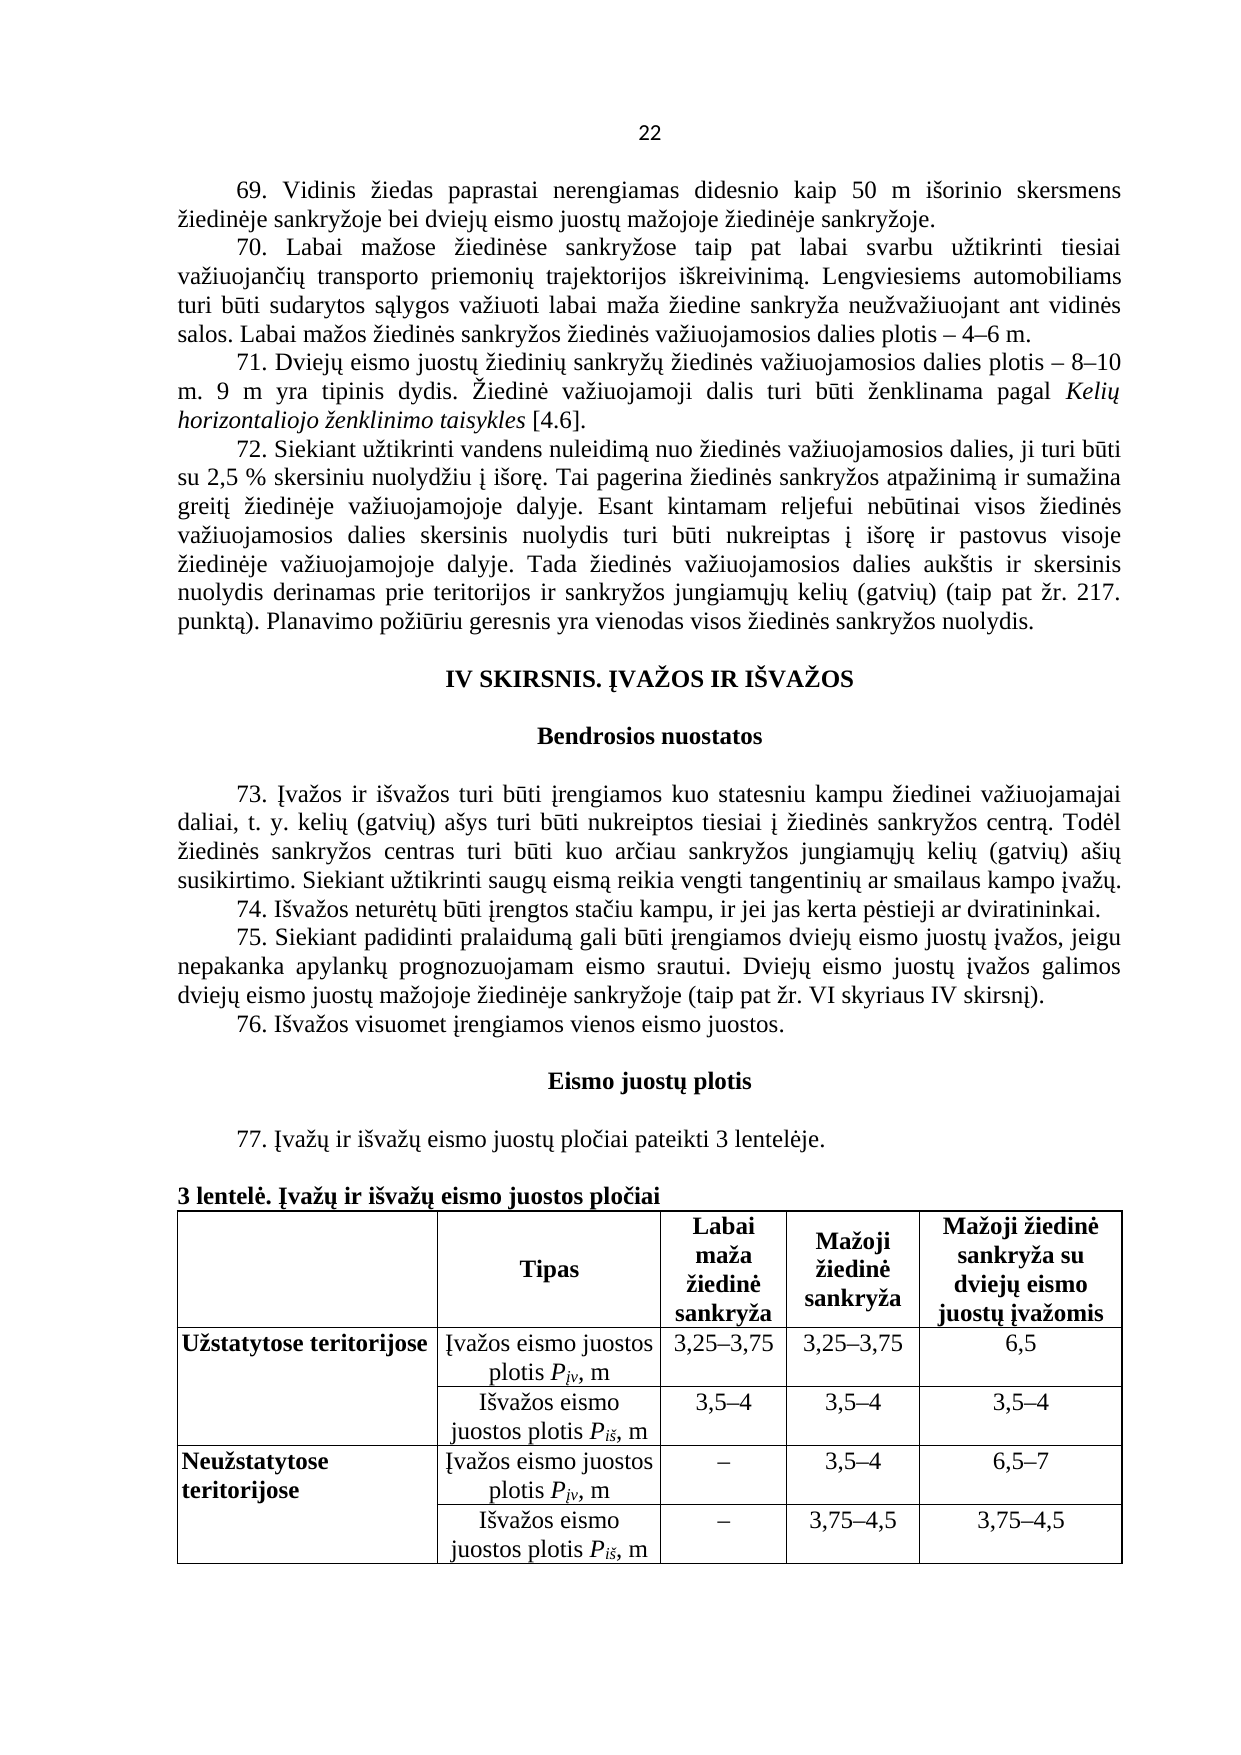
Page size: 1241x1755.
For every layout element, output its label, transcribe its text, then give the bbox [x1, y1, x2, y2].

text 73. Įvažos ir išvažos turi būti įrengiamos kuo statesniu kampu žiedinei važiuojamajai daliai, t. y. kelių (gatvių) ašys turi būti nukreiptos tiesiai į žiedinės sankryžos centrą. Todėl žiedinės sankryžos centras turi būti kuo arčiau sankryžos jungiamųjų kelių (gatvių) ašių susikirtimo. Siekiant užtikrinti saugų eismą reikia vengti tangentinių ar smailaus kampo įvažų. [177, 779, 1122, 894]
text 77. Įvažų ir išvažų eismo juostų pločiai pateikti 3 lentelėje. [177, 1124, 1122, 1152]
text Bendrosios nuostatos [177, 721, 1122, 750]
text 74. Išvažos neturėtų būti įrengtos stačiu kampu, ir jei jas kerta pėstieji ar dviratininkai. [177, 894, 1122, 922]
table_header Mažoji žiedinė sankryža [787, 1212, 919, 1326]
table_cell Įvažos eismo juostos plotis Pįv, m [438, 1446, 660, 1504]
text 69. Vidinis žiedas paprastai nerengiamas didesnio kaip 50 m išorinio skersmens žiedinėje sankryžoje bei dviejų eismo juostų mažojoje žiedinėje sankryžoje. [177, 175, 1122, 232]
text 70. Labai mažose žiedinėse sankryžose taip pat labai svarbu užtikrinti tiesiai važiuojančių transporto priemonių trajektorijos iškreivinimą. Lengviesiems automobiliams turi būti sudarytos sąlygos važiuoti labai maža žiedine sankryža neužvažiuojant ant vidinės salos. Labai mažos žiedinės sankryžos žiedinės važiuojamosios dalies plotis – 4–6 m. [177, 232, 1122, 347]
table_cell 3,5–4 [787, 1446, 919, 1504]
text 72. Siekiant užtikrinti vandens nuleidimą nuo žiedinės važiuojamosios dalies, ji turi būti su 2,5 % skersiniu nuolydžiu į išorę. Tai pagerina žiedinės sankryžos atpažinimą ir sumažina greitį žiedinėje važiuojamojoje dalyje. Esant kintamam reljefui nebūtinai visos žiedinės važiuojamosios dalies skersinis nuolydis turi būti nukreiptas į išorę ir pastovus visoje žiedinėje važiuojamojoje dalyje. Tada žiedinės važiuojamosios dalies aukštis ir skersinis nuolydis derinamas prie teritorijos ir sankryžos jungiamųjų kelių (gatvių) (taip pat žr. 217. punktą). Planavimo požiūriu geresnis yra vienodas visos žiedinės sankryžos nuolydis. [177, 434, 1122, 635]
table_cell 3,25–3,75 [787, 1328, 919, 1386]
table_cell Neužstatytose teritorijose [178, 1446, 437, 1563]
text 75. Siekiant padidinti pralaidumą gali būti įrengiamos dviejų eismo juostų įvažos, jeigu nepakanka apylankų prognozuojamam eismo srautui. Dviejų eismo juostų įvažos galimos dviejų eismo juostų mažojoje žiedinėje sankryžoje (taip pat žr. VI skyriaus IV skirsnį). [177, 922, 1122, 1009]
table_cell – [661, 1505, 786, 1563]
table_header Mažoji žiedinė sankryža su dviejų eismo juostų įvažomis [920, 1212, 1121, 1326]
table_cell 6,5–7 [920, 1446, 1121, 1504]
table_cell 3,25–3,75 [661, 1328, 786, 1386]
table_cell 3,75–4,5 [787, 1505, 919, 1563]
table_cell 3,75–4,5 [920, 1505, 1121, 1563]
table_cell 3,5–4 [787, 1387, 919, 1444]
table_cell – [661, 1446, 786, 1504]
text 3 lentelė. Įvažų ir išvažų eismo juostos pločiai [177, 1181, 1122, 1210]
table_header Tipas [438, 1212, 660, 1326]
table_cell Įvažos eismo juostos plotis Pįv, m [438, 1328, 660, 1386]
table_header [178, 1212, 437, 1326]
text 71. Dviejų eismo juostų žiedinių sankryžų žiedinės važiuojamosios dalies plotis – 8–10 m. 9 m yra tipinis dydis. Žiedinė važiuojamoji dalis turi būti ženklinama pagal Kelių horizontaliojo ženklinimo taisykles [4.6]. [177, 347, 1122, 434]
table_cell 3,5–4 [661, 1387, 786, 1444]
table_cell 3,5–4 [920, 1387, 1121, 1444]
table_cell 6,5 [920, 1328, 1121, 1386]
text Eismo juostų plotis [177, 1066, 1122, 1095]
table_cell Išvažos eismo juostos plotis Piš, m [438, 1505, 660, 1563]
table_header Labai maža žiedinė sankryža [661, 1212, 786, 1326]
text 76. Išvažos visuomet įrengiamos vienos eismo juostos. [177, 1009, 1122, 1037]
table_cell Išvažos eismo juostos plotis Piš, m [438, 1387, 660, 1444]
text IV SKIRSNIS. ĮVAŽOS IR IŠVAŽOS [177, 664, 1122, 692]
table_cell Užstatytose teritorijose [178, 1328, 437, 1444]
